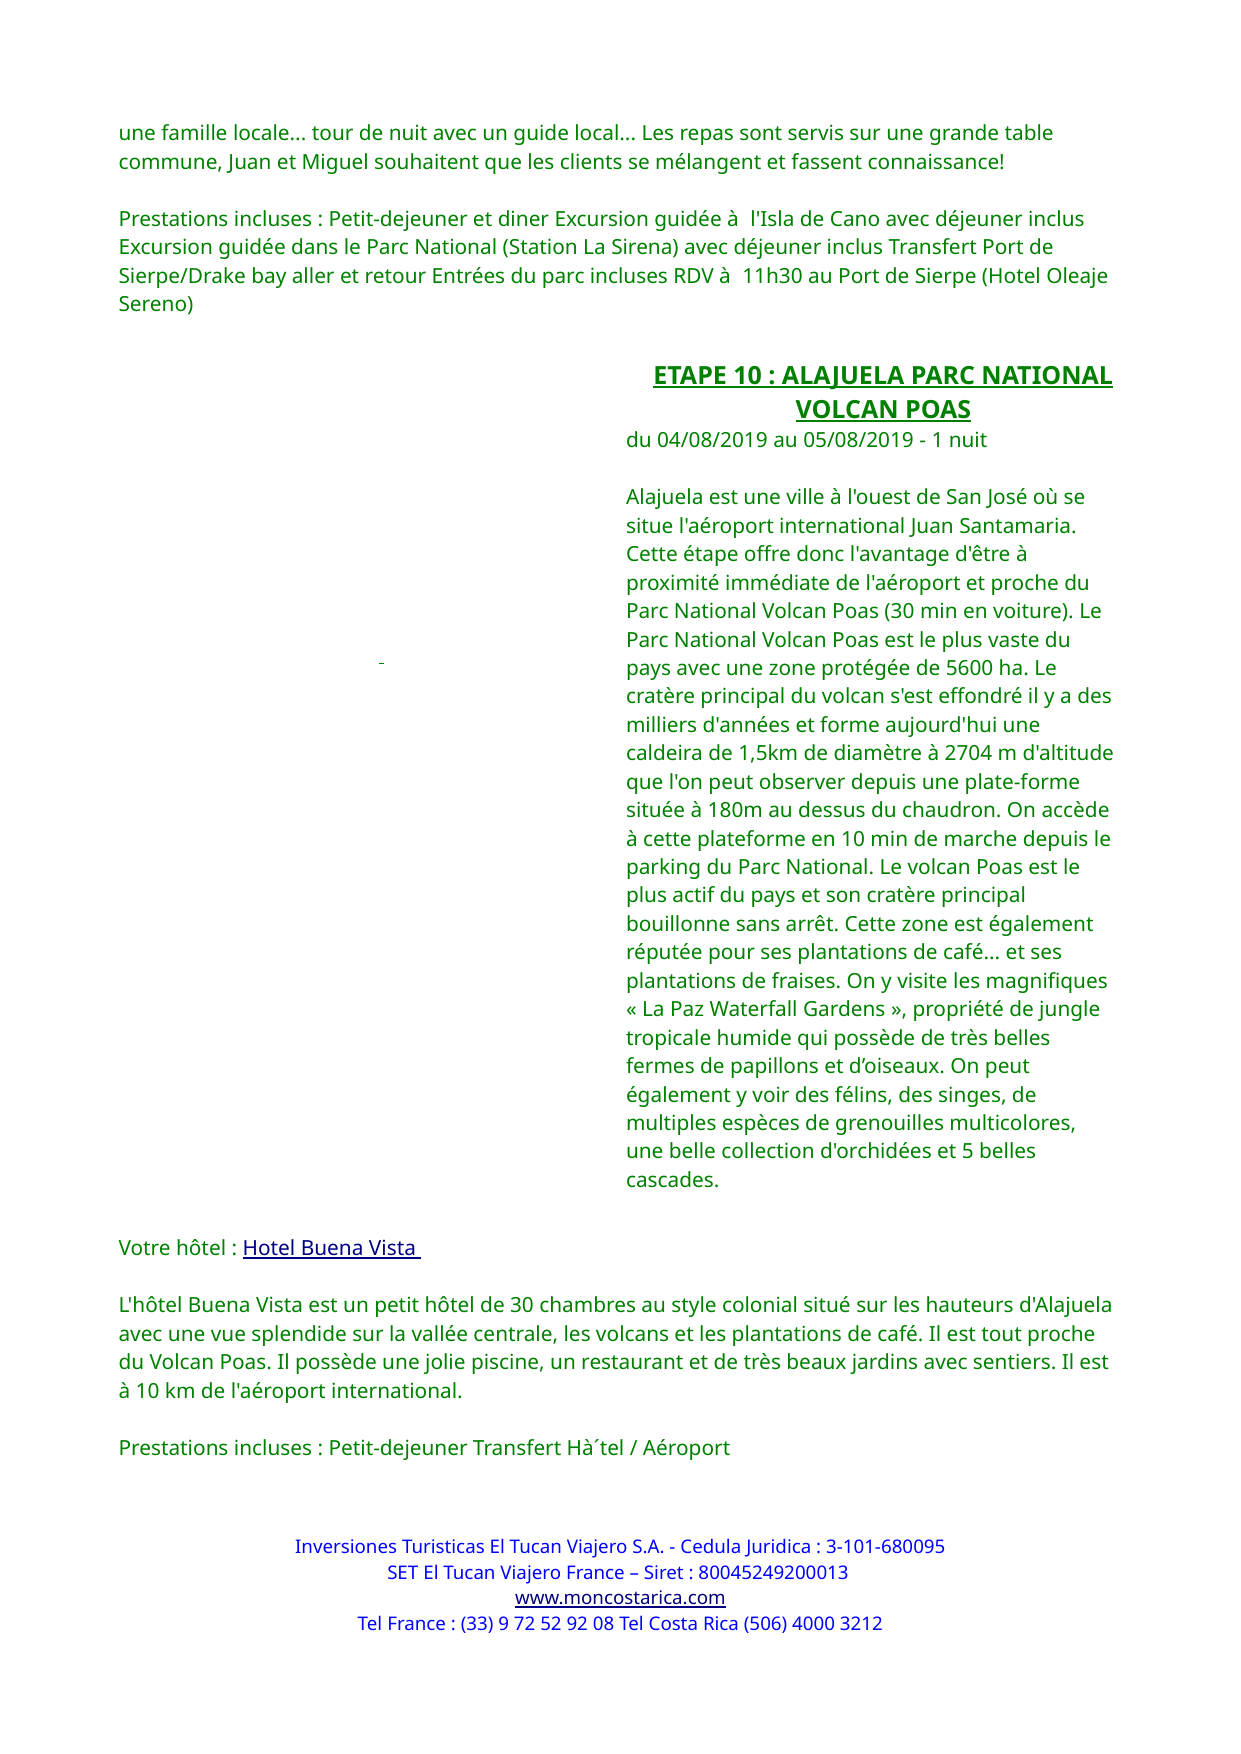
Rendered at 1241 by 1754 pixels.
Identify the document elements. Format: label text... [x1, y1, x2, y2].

text Votre hôtel : Hotel Buena Vista [118, 1233, 1122, 1262]
text une famille locale... tour de nuit avec un guide local... Les repas sont servis sur une grande table commune, Juan et Miguel souhaitent que les clients se mélangent et fassent connaissance! [118, 118, 1122, 175]
text L'hôtel Buena Vista est un petit hôtel de 30 chambres au style colonial situé sur les hauteurs d'Alajuela avec une vue splendide sur la vallée centrale, les volcans et les plantations de café. Il est tout proche du Volcan Poas. Il possède une jolie piscine, un restaurant et de très beaux jardins avec sentiers. Il est à 10 km de l'aéroport international. [118, 1290, 1122, 1404]
table_header [118, 352, 620, 1199]
text Prestations incluses : Petit-dejeuner et diner Excursion guidée à l'Isla de Cano avec déjeuner inclus Excursion guidée dans le Parc National (Station La Sirena) avec déjeuner inclus Transfert Port de Sierpe/Drake bay aller et retour Entrées du parc incluses RDV à 11h30 au Port de Sierpe (Hotel Oleaje Sereno) [118, 204, 1122, 318]
table_header ETAPE 10 : ALAJUELA PARC NATIONAL VOLCAN POAS du 04/08/2019 au 05/08/2019 - 1 nuit Alajuela est une ville à l'ouest de San José où se situe l'aéroport international Juan Santamaria. Cette étape offre donc l'avantage d'être à proximité immédiate de l'aéroport et proche du Parc National Volcan Poas (30 min en voiture). Le Parc National Volcan Poas est le plus vaste du pays avec une zone protégée de 5600 ha. Le cratère principal du volcan s'est effondré il y a des milliers d'années et forme aujourd'hui une caldeira de 1,5km de diamètre à 2704 m d'altitude que l'on peut observer depuis une plate-forme située à 180m au dessus du chaudron. On accède à cette plateforme en 10 min de marche depuis le parking du Parc National. Le volcan Poas est le plus actif du pays et son cratère principal bouillonne sans arrêt. Cette zone est également réputée pour ses plantations de café... et ses plantations de fraises. On y visite les magnifiques « La Paz Waterfall Gardens », propriété de jungle tropicale humide qui possède de très belles fermes de papillons et d’oiseaux. On peut également y voir des félins, des singes, de multiples espèces de grenouilles multicolores, une belle collection d'orchidées et 5 belles cascades. [620, 352, 1122, 1199]
text Prestations incluses : Petit-dejeuner Transfert Hà´tel / Aéroport [118, 1433, 1122, 1461]
